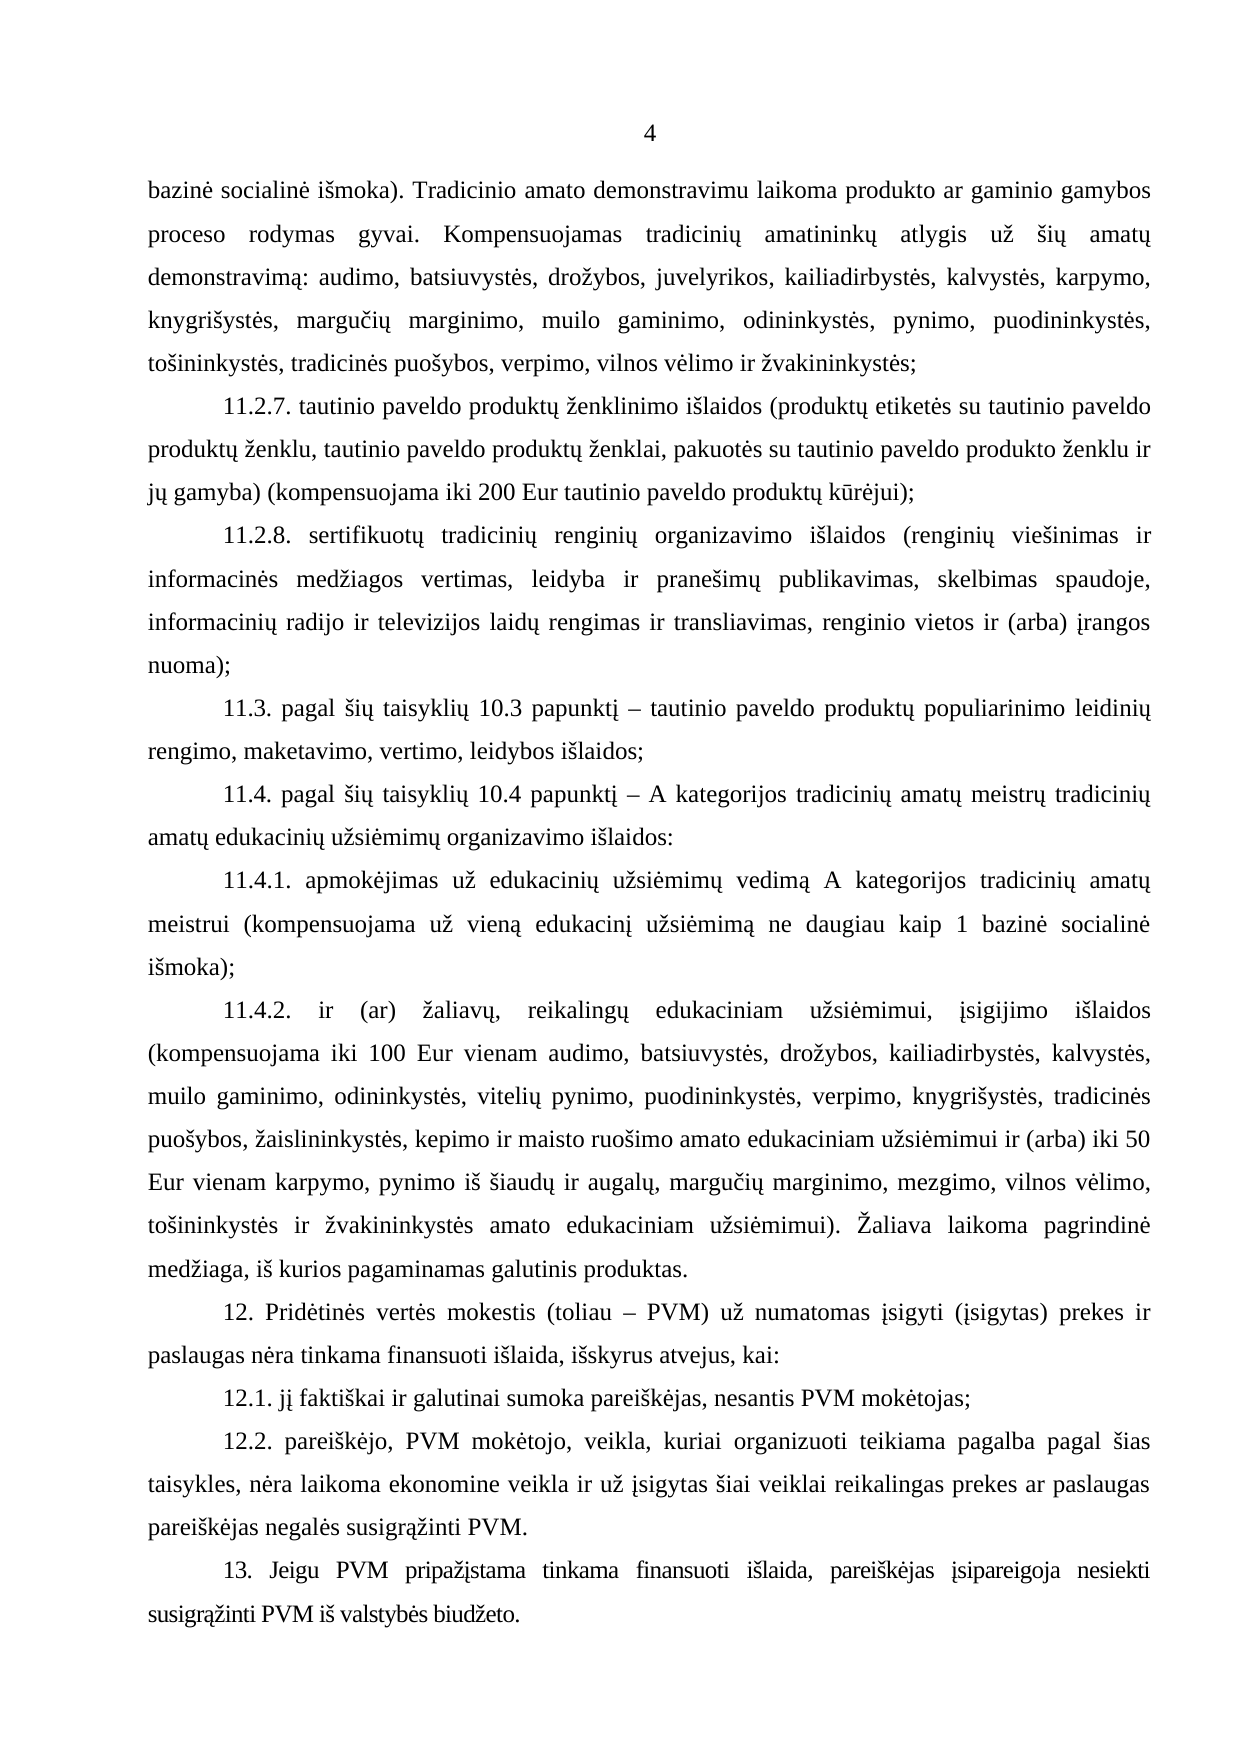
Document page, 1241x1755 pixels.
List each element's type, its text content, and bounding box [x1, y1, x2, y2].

text 11.2.7. tautinio paveldo produktų ženklinimo išlaidos (produktų etiketės su tautinio paveldo produktų ženklu, tautinio paveldo produktų ženklai, pakuotės su tautinio paveldo produkto ženklu ir jų gamyba) (kompensuojama iki 200 Eur tautinio paveldo produktų kūrėjui); [148, 391, 1152, 506]
text bazinė socialinė išmoka). Tradicinio amato demonstravimu laikoma produkto ar gaminio gamybos proceso rodymas gyvai. Kompensuojamas tradicinių amatininkų atlygis už šių amatų demonstravimą: audimo, batsiuvystės, drožybos, juvelyrikos, kailiadirbystės, kalvystės, karpymo, knygrišystės, margučių marginimo, muilo gaminimo, odininkystės, pynimo, puodininkystės, tošininkystės, tradicinės puošybos, verpimo, vilnos vėlimo ir žvakininkystės; [148, 176, 1152, 377]
text 11.2.8. sertifikuotų tradicinių renginių organizavimo išlaidos (renginių viešinimas ir informacinės medžiagos vertimas, leidyba ir pranešimų publikavimas, skelbimas spaudoje, informacinių radijo ir televizijos laidų rengimas ir transliavimas, renginio vietos ir (arba) įrangos nuoma); [148, 521, 1152, 679]
text 11.3. pagal šių taisyklių 10.3 papunktį – tautinio paveldo produktų populiarinimo leidinių rengimo, maketavimo, vertimo, leidybos išlaidos; [148, 693, 1152, 765]
text 11.4. pagal šių taisyklių 10.4 papunktį – A kategorijos tradicinių amatų meistrų tradicinių amatų edukacinių užsiėmimų organizavimo išlaidos: [148, 779, 1152, 851]
text 11.4.1. apmokėjimas už edukacinių užsiėmimų vedimą A kategorijos tradicinių amatų meistrui (kompensuojama už vieną edukacinį užsiėmimą ne daugiau kaip 1 bazinė socialinė išmoka); [148, 866, 1152, 981]
text 12. Pridėtinės vertės mokestis (toliau – PVM) už numatomas įsigyti (įsigytas) prekes ir paslaugas nėra tinkama finansuoti išlaida, išskyrus atvejus, kai: [148, 1297, 1152, 1369]
text 12.2. pareiškėjo, PVM mokėtojo, veikla, kuriai organizuoti teikiama pagalba pagal šias taisykles, nėra laikoma ekonomine veikla ir už įsigytas šiai veiklai reikalingas prekes ar paslaugas pareiškėjas negalės susigrąžinti PVM. [148, 1426, 1152, 1541]
text 11.4.2. ir (ar) žaliavų, reikalingų edukaciniam užsiėmimui, įsigijimo išlaidos (kompensuojama iki 100 Eur vienam audimo, batsiuvystės, drožybos, kailiadirbystės, kalvystės, muilo gaminimo, odininkystės, vitelių pynimo, puodininkystės, verpimo, knygrišystės, tradicinės puošybos, žaislininkystės, kepimo ir maisto ruošimo amato edukaciniam užsiėmimui ir (arba) iki 50 Eur vienam karpymo, pynimo iš šiaudų ir augalų, margučių marginimo, mezgimo, vilnos vėlimo, tošininkystės ir žvakininkystės amato edukaciniam užsiėmimui). Žaliava laikoma pagrindinė medžiaga, iš kurios pagaminamas galutinis produktas. [148, 995, 1152, 1282]
text 13. Jeigu PVM pripažįstama tinkama finansuoti išlaida, pareiškėjas įsipareigoja nesiekti susigrąžinti PVM iš valstybės biudžeto. [148, 1556, 1152, 1627]
text 12.1. jį faktiškai ir galutinai sumoka pareiškėjas, nesantis PVM mokėtojas; [148, 1383, 1152, 1412]
